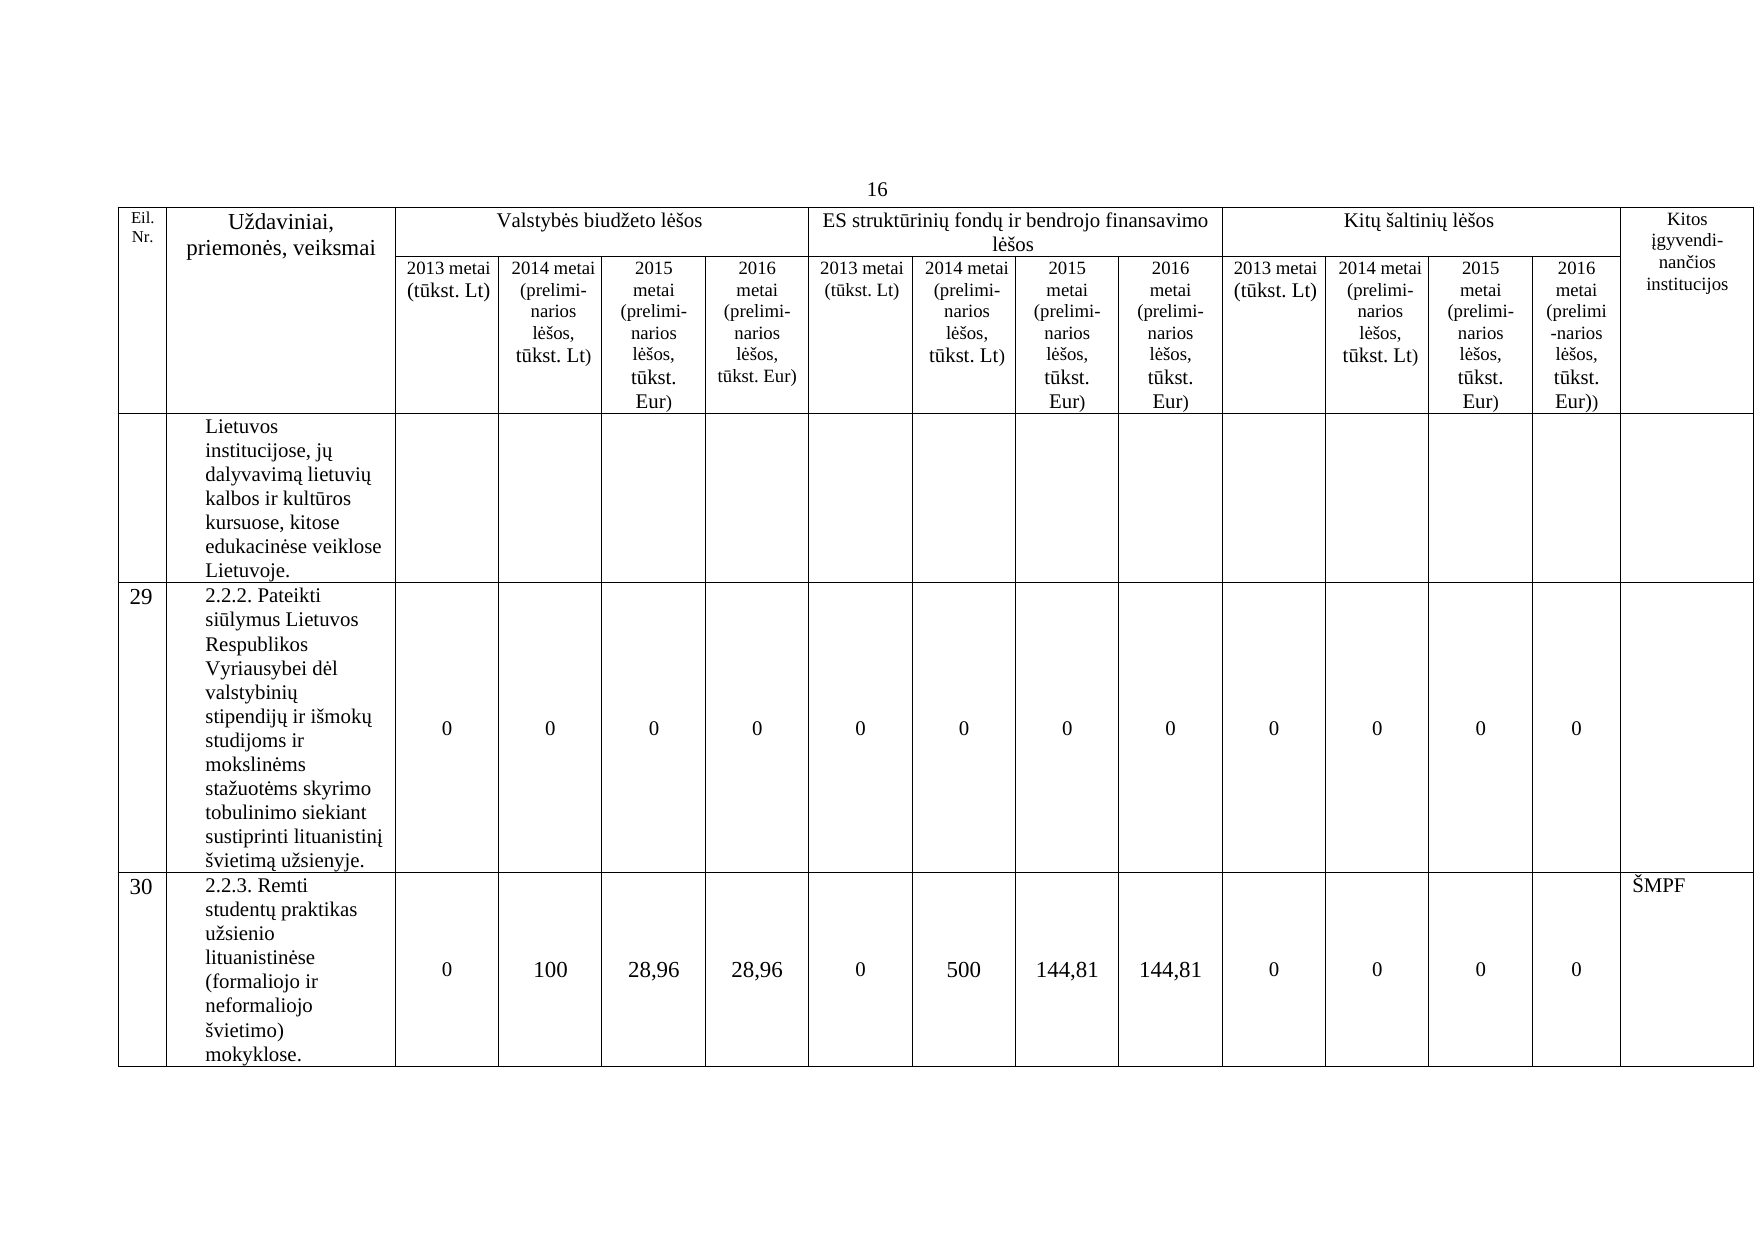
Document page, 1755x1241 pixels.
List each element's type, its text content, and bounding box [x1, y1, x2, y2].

table_cell 0 [913, 583, 1015, 872]
table_cell 0 [1326, 873, 1428, 1066]
table_cell 28,96 [706, 873, 808, 1066]
table_cell 29. [119, 583, 166, 872]
table_cell 2015 metai (prelimi-narios lėšos, tūkst. Eur) [602, 257, 705, 413]
table_cell [1429, 414, 1532, 582]
table_cell 0 [602, 583, 705, 872]
table_cell [602, 414, 705, 582]
table_cell ŠMPF [1621, 873, 1753, 1066]
table_cell 0 [396, 583, 498, 872]
table_cell 0 [396, 873, 498, 1066]
table_cell Lietuvos institucijose, jų dalyvavimą lietuvių kalbos ir kultūros kursuose, kitose edukacinėse veiklose Lietuvoje. [167, 414, 395, 582]
table_cell 2014 metai (prelimi-narios lėšos, tūkst. Lt) [913, 257, 1015, 413]
table_cell 2016 metai (prelimi-narios lėšos, tūkst. Eur) [706, 257, 808, 413]
table_header Uždaviniai, priemonės, veiksmai [167, 208, 395, 413]
table_cell [1223, 414, 1325, 582]
table_cell 2.2.2. Pateikti siūlymus Lietuvos Respublikos Vyriausybei dėl valstybinių stipendijų ir išmokų studijoms ir mokslinėms stažuotėms skyrimo tobulinimo siekiant sustiprinti lituanistinį švietimą užsienyje. [167, 583, 395, 872]
table_cell 2016 metai (prelimi-narios lėšos, tūkst. Eur) [1119, 257, 1222, 413]
table_cell 2014 metai (prelimi-narios lėšos, tūkst. Lt) [1326, 257, 1428, 413]
table_header Valstybės biudžeto lėšos [396, 208, 808, 256]
table_cell [809, 414, 912, 582]
table_cell 2016 metai (prelimi-narios lėšos, tūkst. Eur)) [1533, 257, 1620, 413]
table_header Eil. Nr. [119, 208, 166, 413]
table_cell [1621, 583, 1753, 872]
table_cell 0 [1533, 583, 1620, 872]
table_header Kitų šaltinių lėšos [1223, 208, 1620, 256]
table_cell 28,96 [602, 873, 705, 1066]
table_cell 2.2.3. Remti studentų praktikas užsienio lituanistinėse (formaliojo ir neformaliojo švietimo) mokyklose. [167, 873, 395, 1066]
table_cell 30. [119, 873, 166, 1066]
table_cell 0 [1533, 873, 1620, 1066]
table_cell 0 [1429, 873, 1532, 1066]
table_cell 0 [1429, 583, 1532, 872]
table_cell 0 [1223, 873, 1325, 1066]
table_cell 500 [913, 873, 1015, 1066]
table_cell 0 [706, 583, 808, 872]
table_cell 0 [809, 583, 912, 872]
table_cell [1016, 414, 1118, 582]
table_header Kitos įgyvendi-nančios institucijos [1621, 208, 1753, 413]
table_cell 0 [809, 873, 912, 1066]
table_cell 144,81 [1016, 873, 1118, 1066]
table_cell 0 [1016, 583, 1118, 872]
table_cell 28. [119, 414, 166, 582]
table_cell 0 [1223, 583, 1325, 872]
table_cell [1533, 414, 1620, 582]
table_cell [396, 414, 498, 582]
table_cell [1119, 414, 1222, 582]
table_cell 0 [1119, 583, 1222, 872]
table_cell 2013 metai (tūkst. Lt) [396, 257, 498, 413]
table_cell [706, 414, 808, 582]
table_cell 0 [499, 583, 601, 872]
table_cell 0 [1326, 583, 1428, 872]
table_cell [913, 414, 1015, 582]
table_header ES struktūrinių fondų ir bendrojo finansavimo lėšos [809, 208, 1222, 256]
table_cell [1326, 414, 1428, 582]
table_cell 100 [499, 873, 601, 1066]
table_cell 2015 metai (prelimi-narios lėšos, tūkst. Eur) [1429, 257, 1532, 413]
table_cell 144,81 [1119, 873, 1222, 1066]
table_cell [499, 414, 601, 582]
table_cell [1621, 414, 1753, 582]
table_cell 2014 metai (prelimi-narios lėšos, tūkst. Lt) [499, 257, 601, 413]
table_cell 2013 metai (tūkst. Lt) [809, 257, 912, 413]
table_cell 2015 metai (prelimi-narios lėšos, tūkst. Eur) [1016, 257, 1118, 413]
table_cell 2013 metai (tūkst. Lt) [1223, 257, 1325, 413]
